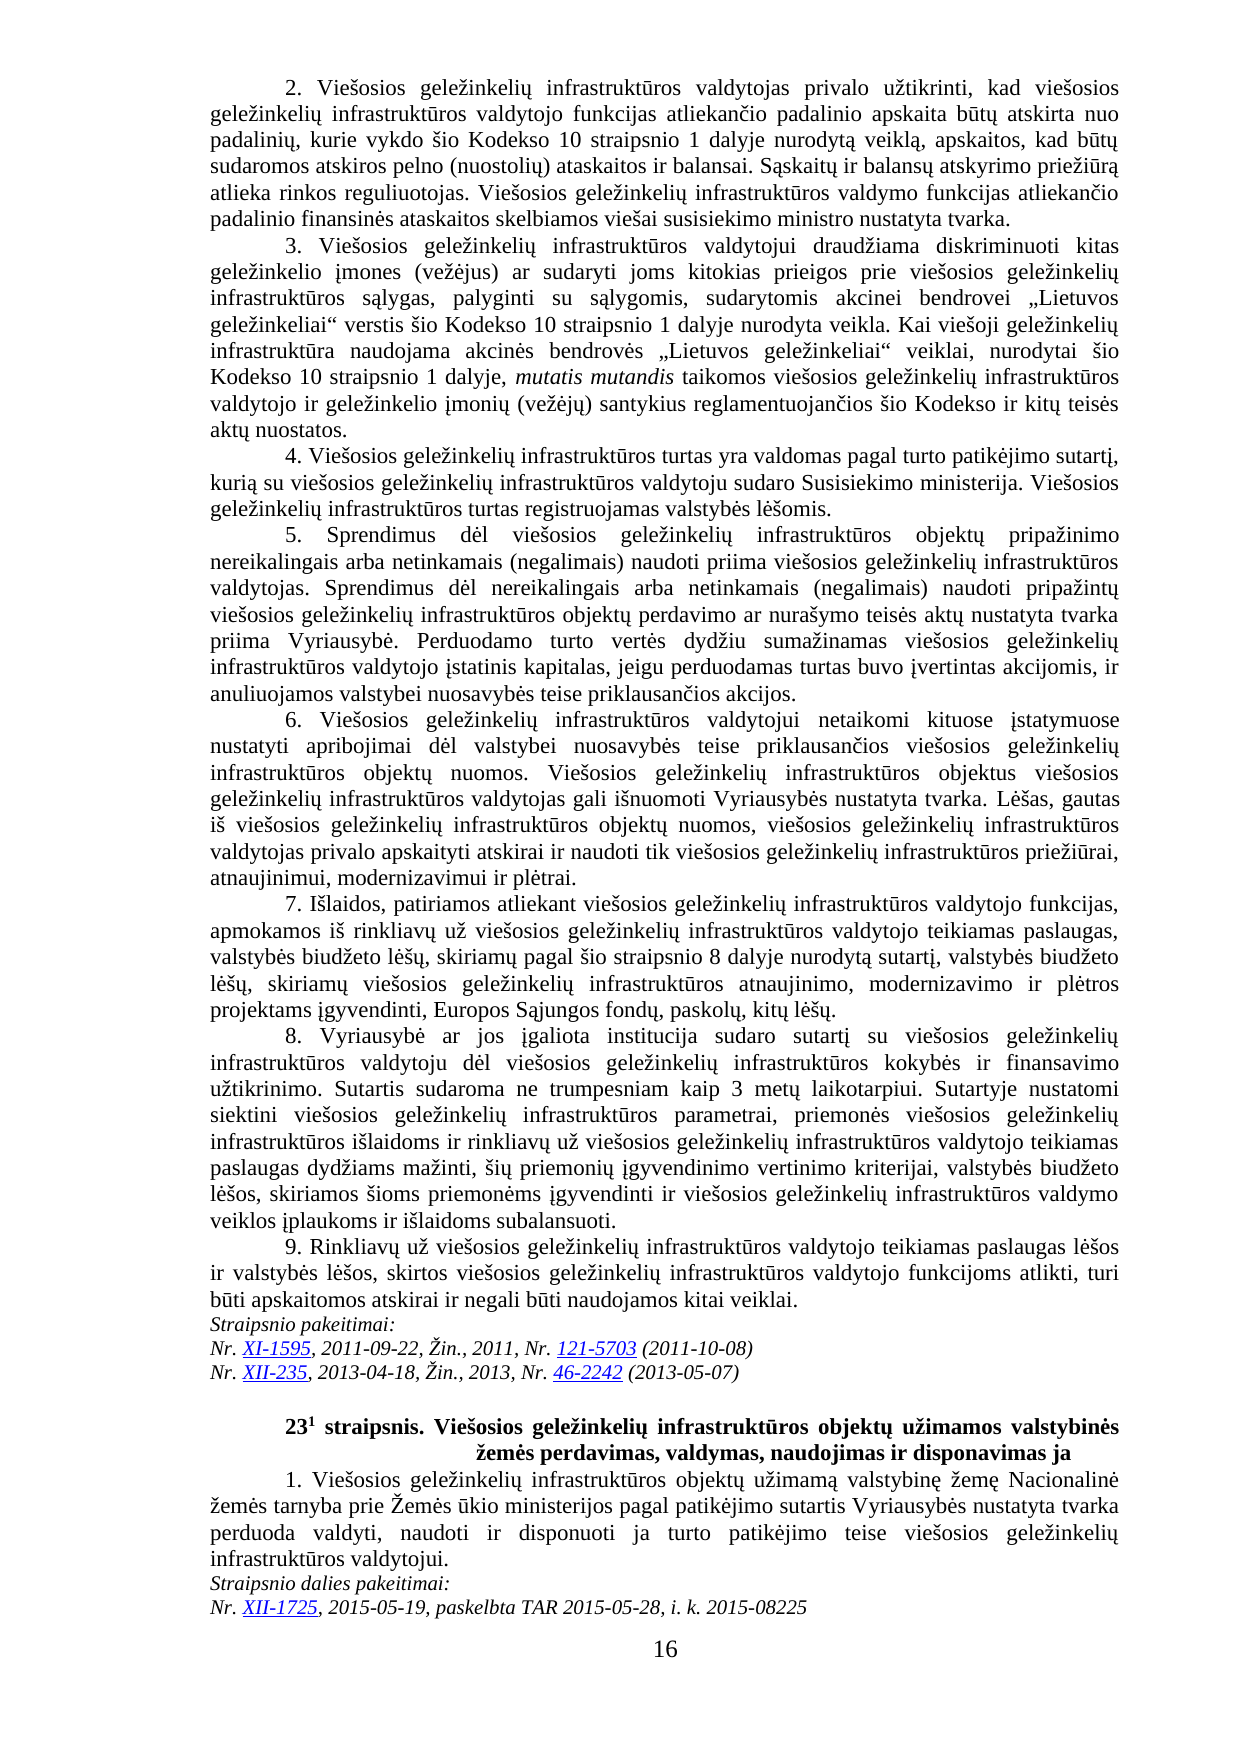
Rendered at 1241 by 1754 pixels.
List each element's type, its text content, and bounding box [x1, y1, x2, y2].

text 8. Vyriausybė ar jos įgaliota institucija sudaro sutartį su viešosios geležinkelių infrastruktūros valdytoju dėl viešosios geležinkelių infrastruktūros kokybės ir finansavimo užtikrinimo. Sutartis sudaroma ne trumpesniam kaip 3 metų laikotarpiui. Sutartyje nustatomi siektini viešosios geležinkelių infrastruktūros parametrai, priemonės viešosios geležinkelių infrastruktūros išlaidoms ir rinkliavų už viešosios geležinkelių infrastruktūros valdytojo teikiamas paslaugas dydžiams mažinti, šių priemonių įgyvendinimo vertinimo kriterijai, valstybės biudžeto lėšos, skiriamos šioms priemonėms įgyvendinti ir viešosios geležinkelių infrastruktūros valdymo veiklos įplaukoms ir išlaidoms subalansuoti. [210, 1022, 1120, 1233]
text Straipsnio pakeitimai: [210, 1312, 1120, 1336]
text Nr. XII-1725, 2015-05-19, paskelbta TAR 2015-05-28, i. k. 2015-08225 [210, 1595, 1120, 1619]
text 7. Išlaidos, patiriamos atliekant viešosios geležinkelių infrastruktūros valdytojo funkcijas, apmokamos iš rinkliavų už viešosios geležinkelių infrastruktūros valdytojo teikiamas paslaugas, valstybės biudžeto lėšų, skiriamų pagal šio straipsnio 8 dalyje nurodytą sutartį, valstybės biudžeto lėšų, skiriamų viešosios geležinkelių infrastruktūros atnaujinimo, modernizavimo ir plėtros projektams įgyvendinti, Europos Sąjungos fondų, paskolų, kitų lėšų. [210, 891, 1120, 1022]
text 231 straipsnis. Viešosios geležinkelių infrastruktūros objektų užimamos valstybinės žemės perdavimas, valdymas, naudojimas ir disponavimas ja [285, 1413, 1120, 1466]
text 1. Viešosios geležinkelių infrastruktūros objektų užimamą valstybinę žemę Nacionalinė žemės tarnyba prie Žemės ūkio ministerijos pagal patikėjimo sutartis Vyriausybės nustatyta tvarka perduoda valdyti, naudoti ir disponuoti ja turto patikėjimo teise viešosios geležinkelių infrastruktūros valdytojui. [210, 1466, 1120, 1571]
text Nr. XI-1595, 2011-09-22, Žin., 2011, Nr. 121-5703 (2011-10-08) [210, 1336, 1120, 1360]
text Straipsnio dalies pakeitimai: [210, 1571, 1120, 1595]
text 5. Sprendimus dėl viešosios geležinkelių infrastruktūros objektų pripažinimo nereikalingais arba netinkamais (negalimais) naudoti priima viešosios geležinkelių infrastruktūros valdytojas. Sprendimus dėl nereikalingais arba netinkamais (negalimais) naudoti pripažintų viešosios geležinkelių infrastruktūros objektų perdavimo ar nurašymo teisės aktų nustatyta tvarka priima Vyriausybė. Perduodamo turto vertės dydžiu sumažinamas viešosios geležinkelių infrastruktūros valdytojo įstatinis kapitalas, jeigu perduodamas turtas buvo įvertintas akcijomis, ir anuliuojamos valstybei nuosavybės teise priklausančios akcijos. [210, 522, 1120, 706]
text 4. Viešosios geležinkelių infrastruktūros turtas yra valdomas pagal turto patikėjimo sutartį, kurią su viešosios geležinkelių infrastruktūros valdytoju sudaro Susisiekimo ministerija. Viešosios geležinkelių infrastruktūros turtas registruojamas valstybės lėšomis. [210, 442, 1120, 522]
text 6. Viešosios geležinkelių infrastruktūros valdytojui netaikomi kituose įstatymuose nustatyti apribojimai dėl valstybei nuosavybės teise priklausančios viešosios geležinkelių infrastruktūros objektų nuomos. Viešosios geležinkelių infrastruktūros objektus viešosios geležinkelių infrastruktūros valdytojas gali išnuomoti Vyriausybės nustatyta tvarka. Lėšas, gautas iš viešosios geležinkelių infrastruktūros objektų nuomos, viešosios geležinkelių infrastruktūros valdytojas privalo apskaityti atskirai ir naudoti tik viešosios geležinkelių infrastruktūros priežiūrai, atnaujinimui, modernizavimui ir plėtrai. [210, 706, 1120, 891]
text 9. Rinkliavų už viešosios geležinkelių infrastruktūros valdytojo teikiamas paslaugas lėšos ir valstybės lėšos, skirtos viešosios geležinkelių infrastruktūros valdytojo funkcijoms atlikti, turi būti apskaitomos atskirai ir negali būti naudojamos kitai veiklai. [210, 1233, 1120, 1312]
text Nr. XII-235, 2013-04-18, Žin., 2013, Nr. 46-2242 (2013-05-07) [210, 1360, 1120, 1384]
text 3. Viešosios geležinkelių infrastruktūros valdytojui draudžiama diskriminuoti kitas geležinkelio įmones (vežėjus) ar sudaryti joms kitokias prieigos prie viešosios geležinkelių infrastruktūros sąlygas, palyginti su sąlygomis, sudarytomis akcinei bendrovei „Lietuvos geležinkeliai“ verstis šio Kodekso 10 straipsnio 1 dalyje nurodyta veikla. Kai viešoji geležinkelių infrastruktūra naudojama akcinės bendrovės „Lietuvos geležinkeliai“ veiklai, nurodytai šio Kodekso 10 straipsnio 1 dalyje, mutatis mutandis taikomos viešosios geležinkelių infrastruktūros valdytojo ir geležinkelio įmonių (vežėjų) santykius reglamentuojančios šio Kodekso ir kitų teisės aktų nuostatos. [210, 232, 1120, 442]
text 2. Viešosios geležinkelių infrastruktūros valdytojas privalo užtikrinti, kad viešosios geležinkelių infrastruktūros valdytojo funkcijas atliekančio padalinio apskaita būtų atskirta nuo padalinių, kurie vykdo šio Kodekso 10 straipsnio 1 dalyje nurodytą veiklą, apskaitos, kad būtų sudaromos atskiros pelno (nuostolių) ataskaitos ir balansai. Sąskaitų ir balansų atskyrimo priežiūrą atlieka rinkos reguliuotojas. Viešosios geležinkelių infrastruktūros valdymo funkcijas atliekančio padalinio finansinės ataskaitos skelbiamos viešai susisiekimo ministro nustatyta tvarka. [210, 73, 1120, 232]
